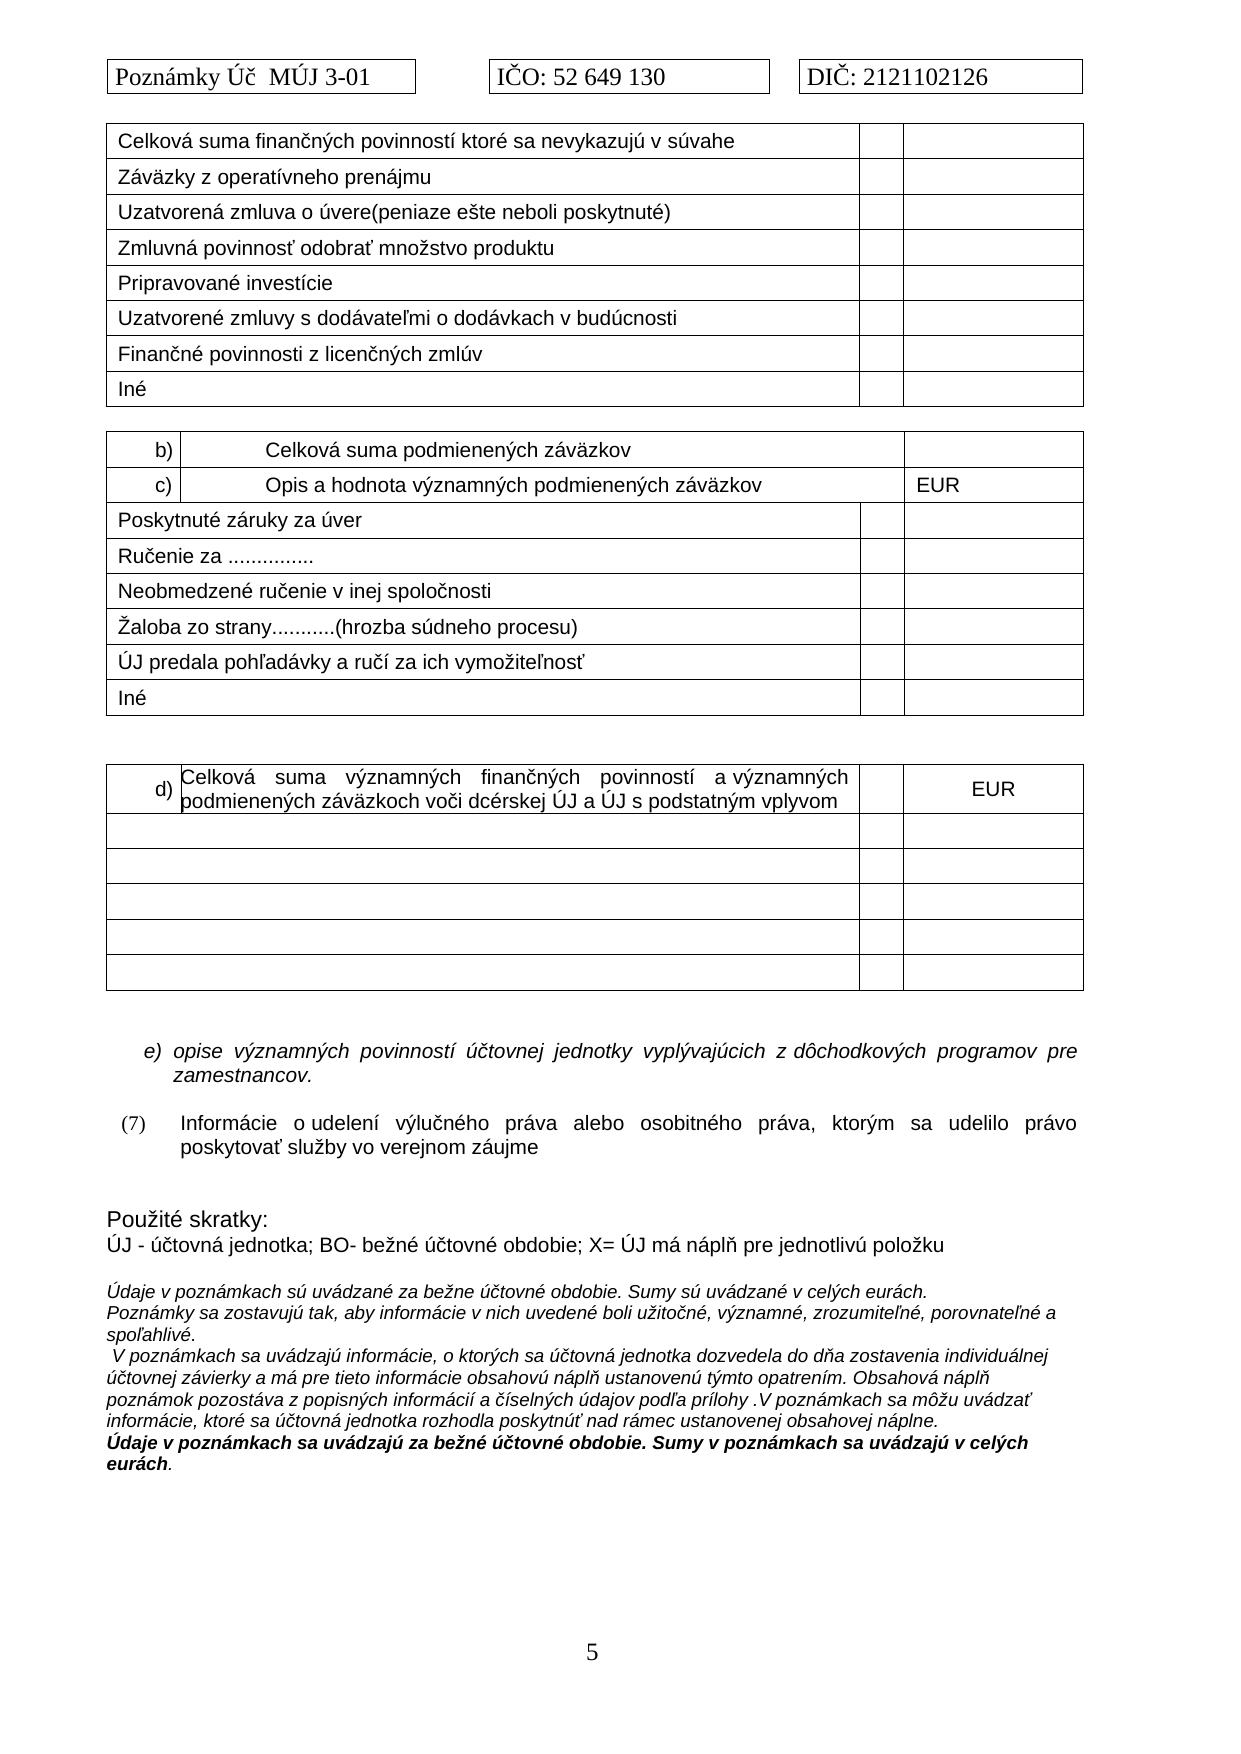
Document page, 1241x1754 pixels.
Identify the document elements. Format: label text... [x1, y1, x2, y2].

table_cell [860, 266, 903, 300]
table_cell [107, 920, 859, 954]
table_cell [904, 124, 1083, 158]
list opise významných povinností účtovnej jednotky vyplývajúcich z dôchodkových programov pre zamestnancov. [143, 1038, 1078, 1086]
table_cell [904, 884, 1083, 919]
text Údaje v poznámkach sú uvádzané za bežne účtovné obdobie. Sumy sú uvádzané v celých eurách. [106, 1281, 1078, 1302]
table_cell [904, 301, 1083, 335]
table_cell Opis a hodnota významných podmienených záväzkov [181, 468, 904, 502]
table_cell [861, 645, 904, 679]
table_header [860, 765, 903, 812]
table_cell [860, 336, 903, 371]
table_header [107, 765, 181, 812]
table_cell [905, 503, 1083, 537]
text Poznámky sa zostavujú tak, aby informácie v nich uvedené boli užitočné, významné, zrozumiteľné, porovnateľné a spoľahlivé. [106, 1302, 1078, 1345]
table_cell Neobmedzené ručenie v inej spoločnosti [107, 574, 860, 608]
table_header [905, 432, 1083, 467]
table_cell Ručenie za ............... [107, 539, 860, 573]
table_cell [904, 372, 1083, 406]
table_cell [904, 849, 1083, 883]
table_cell [905, 680, 1083, 714]
table_cell [860, 955, 903, 989]
table_cell ÚJ predala pohľadávky a ručí za ich vymožiteľnosť [107, 645, 860, 679]
table_cell [904, 195, 1083, 229]
table_cell [107, 884, 859, 919]
table_cell [861, 574, 904, 608]
table_cell Uzatvorená zmluva o úvere(peniaze ešte neboli poskytnuté) [107, 195, 859, 229]
table_cell [860, 814, 903, 848]
table_cell [905, 574, 1083, 608]
table_cell [107, 849, 859, 883]
table_cell [107, 468, 180, 502]
table_cell [860, 849, 903, 883]
table_cell [904, 336, 1083, 371]
table_cell [904, 955, 1083, 989]
table_cell Záväzky z operatívneho prenájmu [107, 159, 859, 194]
table_cell [860, 301, 903, 335]
table_cell Žaloba zo strany...........(hrozba súdneho procesu) [107, 609, 860, 644]
table_cell [905, 645, 1083, 679]
table_cell [905, 609, 1083, 644]
table_cell [107, 955, 859, 989]
table_cell [904, 230, 1083, 264]
table_cell [904, 266, 1083, 300]
table_cell Iné [107, 680, 860, 714]
table_cell [860, 920, 903, 954]
text V poznámkach sa uvádzajú informácie, o ktorých sa účtovná jednotka dozvedela do dňa zostavenia individuálnej účtovnej závierky a má pre tieto informácie obsahovú náplň ustanovenú týmto opatrením. Obsahová náplň poznámok pozostáva z popisných informácií a číselných údajov podľa prílohy .V poznámkach sa môžu uvádzať informácie, ktoré sa účtovná jednotka rozhodla poskytnúť nad rámec ustanovenej obsahovej náplne. [106, 1345, 1078, 1432]
table_cell [860, 124, 903, 158]
table_cell [861, 503, 904, 537]
table_cell Celková suma finančných povinností ktoré sa nevykazujú v súvahe [107, 124, 859, 158]
table_cell [904, 920, 1083, 954]
table_header EUR [904, 765, 1083, 812]
table_cell [861, 609, 904, 644]
table_cell [904, 814, 1083, 848]
table_header Celková suma podmienených záväzkov [181, 432, 904, 467]
table_cell [860, 884, 903, 919]
table_cell [860, 159, 903, 194]
list Informácie o udelení výlučného práva alebo osobitného práva, ktorým sa udelilo právo poskytovať služby vo verejnom záujme [121, 1110, 1078, 1158]
table_header [107, 432, 180, 467]
table_cell [904, 159, 1083, 194]
table_cell Zmluvná povinnosť odobrať množstvo produktu [107, 230, 859, 264]
table_cell [861, 680, 904, 714]
table_cell [861, 539, 904, 573]
table_cell Iné [107, 372, 859, 406]
table_cell Uzatvorené zmluvy s dodávateľmi o dodávkach v budúcnosti [107, 301, 859, 335]
table_cell Pripravované investície [107, 266, 859, 300]
text Použité skratky: [106, 1206, 1078, 1233]
table_cell Poskytnuté záruky za úver [107, 503, 860, 537]
table_cell [107, 814, 859, 848]
table_cell Finančné povinnosti z licenčných zmlúv [107, 336, 859, 371]
table_cell [860, 230, 903, 264]
table_header Celková suma významných finančných povinností a významných podmienených záväzkoch voči dcérskej ÚJ a ÚJ s podstatným vplyvom [182, 765, 859, 812]
text Údaje v poznámkach sa uvádzajú za bežné účtovné obdobie. Sumy v poznámkach sa uvádzajú v celých eurách. [106, 1432, 1078, 1475]
text ÚJ - účtovná jednotka; BO- bežné účtovné obdobie; X= ÚJ má náplň pre jednotlivú položku [106, 1233, 1078, 1257]
table_cell [860, 372, 903, 406]
table_cell [860, 195, 903, 229]
table_cell [905, 539, 1083, 573]
table_cell EUR [905, 468, 1083, 502]
